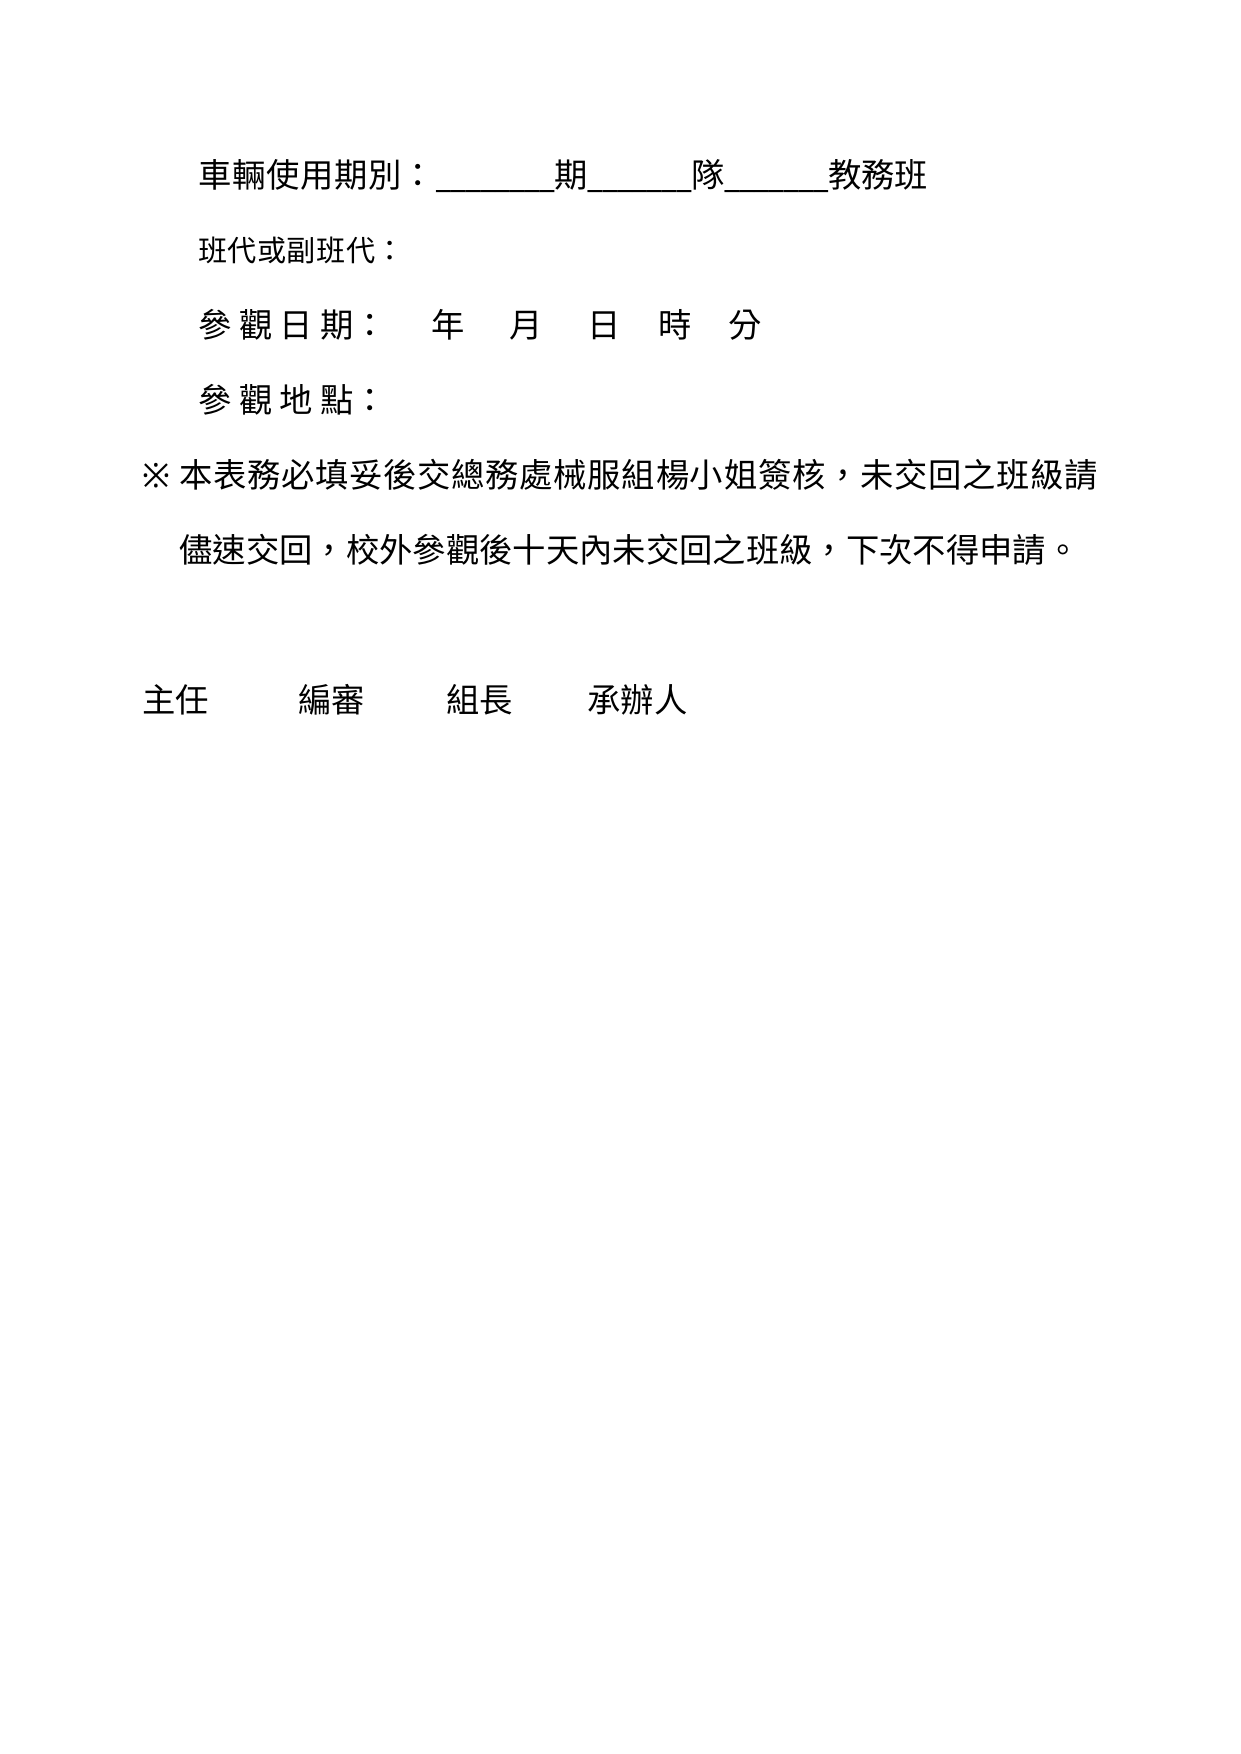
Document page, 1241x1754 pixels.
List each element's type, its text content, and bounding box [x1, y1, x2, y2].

text 車輛使用期別：________期_______隊_______教務班 [142, 136, 1098, 211]
list 本表務必填妥後交總務處械服組楊小姐簽核，未交回之班級請儘速交回，校外參觀後十天內未交回之班級，下次不得申請。 [142, 436, 1098, 586]
text 班代或副班代： [142, 211, 1098, 286]
text 參 觀 日 期： 年 月 日 時 分 [142, 286, 1098, 361]
text 主任 編審 組長 承辦人 [142, 661, 1098, 736]
text 參 觀 地 點： [142, 361, 1098, 436]
